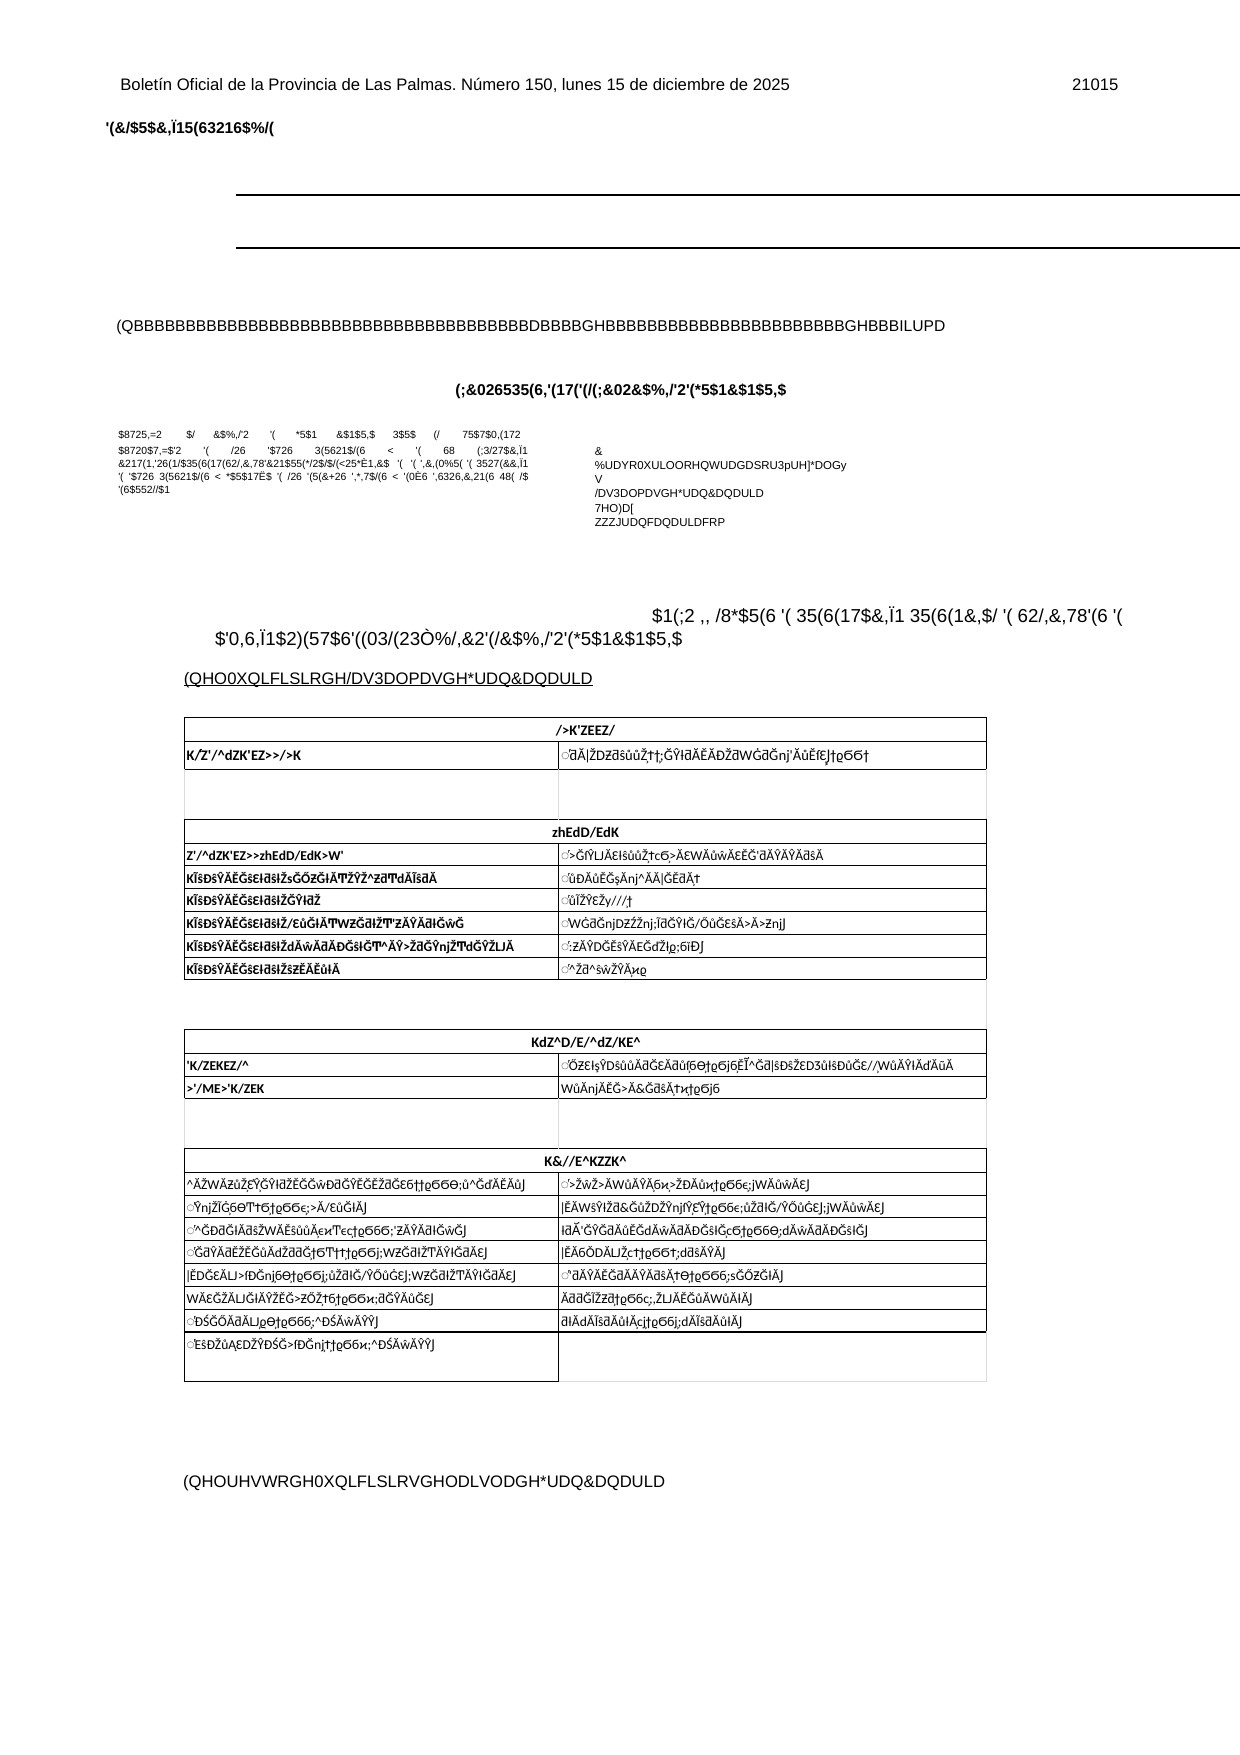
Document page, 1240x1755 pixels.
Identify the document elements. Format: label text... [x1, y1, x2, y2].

table_cell $8720$7,=$'2 '( /26 '$726 3(5621$/(6 < '( 68 (;3/27$&,Ï1 &217(1,'26(1/$35(6(17(62/,&,78'&21$55(*/2$/$/(<25*È1,&$ '( '( ',&,(0%5( '( 3527(&&,Ï1 '( '$726 3(5621$/(6 < *$5$17Ë$ '( /26 '(5(&+26 ',*,7$/(6 < '(0È6 ',6326,&,21(6 48( /$ '(6$552//$1 [118, 445, 594, 530]
table_cell ͬ^Žƌ^ŝŵŽŶĂ͕ϰϱ [559, 958, 986, 979]
table_header [595, 400, 848, 445]
text $'0,6,Ï1$2)(57$6'((03/(23Ò%/,&2'(/&$%,/'2'(*5$1&$1$5,$ [215, 628, 1123, 650]
table_cell ƚƌĂ͘'ĞŶĞƌĂůĚĞdĂŵĂƌĂĐĞŝƚĞ͕ϲϬ͕ϯϱϬϭϴ͕;dĂŵĂƌĂĐĞŝƚĞͿ [559, 1218, 986, 1240]
table_cell KĨŝĐŝŶĂĚĞŝƐƚƌŝƚŽĞŶƚƌŽ [185, 889, 558, 911]
table_header $8725,=2 $/ &$%,/'2 '( *5$1 &$1$5,$ 3$5$ (/ 75$7$0,(172 [118, 400, 594, 445]
table_cell KĨŝĐŝŶĂĚĞŝƐƚƌŝƚŽsĞŐƵĞƚĂͲŽŶŽ^ƵƌͲdĂĨŝƌĂ [185, 866, 558, 888]
table_cell ǀĚĂWŝŶƚŽƌ&ĞůŽDŽŶǌſŶ͕ƐͬŶ͕ϯϱϬϭϵ;ůŽƌƚĞ/ŶŐůĠƐͿ;ϳWĂůŵĂƐͿ [559, 1196, 986, 1217]
table_cell [559, 770, 986, 818]
table_cell ͬĐŚĞŐĂƌĂǇ͕ϱϴ͕ϯϱϬϭϭ͕;^ĐŚĂŵĂŶŶͿ [185, 1310, 558, 1331]
text (QHO0XQLFLSLRGH/DV3DOPDVGH*UDQ&DQDULD [183, 668, 1123, 688]
table_cell [185, 1099, 558, 1148]
text $1(;2 ,, /8*$5(6 '( 35(6(17$&,Ï1 35(6(1&,$/ '( 62/,&,78'(6 '( [118, 605, 1123, 627]
table_cell WůĂǌĂĚĞ>Ă&ĞƌŝĂ͕Ϯϰ͕ϯϱϬϳϭ [559, 1077, 986, 1098]
table_cell ͬŐƵƐƚşŶDŝůůĂƌĞƐĂƌůſ͕ϭϴ͕ϯϱϬϳϭ͕ĚĨ͘^ĞƌǀŝĐŝŽƐDƷůƚŝƉůĞƐ//͕WůĂŶƚĂďĂũĂ [559, 1054, 986, 1076]
table_cell >'/ME>'K/ZEK [185, 1077, 558, 1098]
text (;&026535(6,'(17('(/(;&02&$%,/'2'(*5$1&$1$5,$ [104, 381, 1137, 399]
table_cell KĨŝĐŝŶĂĚĞŝƐƚƌŝƚŽŝƵĚĂĚůƚĂ [185, 958, 558, 979]
table_cell K&//E^KZZK^ [185, 1149, 986, 1172]
table_cell Z'/^dZK'EZ>>zhEdD/EdK>W' [185, 844, 558, 865]
table_cell ͬůĨŽŶƐŽy///͕ϯ [559, 889, 986, 911]
table_cell ͬ:ƵĂŶDĞĚŝŶĂEĞďŽƚ͕ϱ;ϭǐƉ͘Ϳ [559, 935, 986, 957]
table_cell [184, 980, 986, 1029]
table_cell ƌƚĂdĂĨŝƌĂůƚĂ͕ϲϳ͕ϯϱϬϭϳ͕;dĂĨŝƌĂůƚĂͿ [559, 1310, 986, 1331]
text '(&/$5$&,Ï15(63216$%/( [105, 119, 924, 137]
table_header />K'ZEEZ/ [185, 718, 986, 741]
table_cell KĨŝĐŝŶĂĚĞŝƐƚƌŝƚŽdĂŵĂƌĂĐĞŝƚĞͲ^ĂŶ>ŽƌĞŶǌŽͲdĞŶŽǇĂ [185, 935, 558, 957]
table_cell &%UDYR0XULOORHQWUDGDSRU3pUH]*DOGyV /DV3DOPDVGH*UDQ&DQDULD 7HO)D[ ZZZJUDQFDQDULDFRP [595, 445, 848, 530]
table_cell K/ͬZ'/^dZK'EZ>>/>K [185, 742, 558, 769]
table_cell ͬƌĂǀŽDƵƌŝůůŽ͕Ϯϯ͕;ĞŶƚƌĂĚĂƉŽƌWĠƌĞǌ'ĂůĚſƐͿ͕ϯϱϬϬϯ [559, 742, 986, 769]
table_cell [559, 1099, 986, 1148]
table_cell ǀĚDĞƐĂǇ>ſƉĞǌ͕ϭϴ͕ϯϱϬϬϳ͕;ůŽƌƚĞ/ŶŐůĠƐͿ;WƵĞƌƚŽͲĂŶƚĞƌĂƐͿ [185, 1264, 558, 1286]
table_cell ͬŶǌŽĨĠ͕ϭϴͲϮϬ͕ϯϱϬϬϵ͕;>Ă/ƐůĞƚĂͿ [185, 1196, 558, 1217]
table_cell ͬůĐĂůĚĞşĂǌ^ĂĂǀĞĚƌĂ͕Ϯ [559, 866, 986, 888]
table_cell ^ĂŽWĂƵůŽ͕ƐͬŶ͕ĞŶƚƌŽĚĞĞŵƉƌĞŶĚĞĚŽƌĞƐϭϯ͕ϯϱϬϬϴ;ů^ĞďĂĚĂůͿ [185, 1173, 558, 1194]
table_cell [185, 770, 558, 818]
text (QHOUHVWRGH0XQLFLSLRVGHODLVODGH*UDQ&DQDULD [183, 1471, 1123, 1491]
table_cell ͬEŝĐŽůĄƐDŽŶĐŚĞ>ſƉĞǌ͕Ϯ͕ϯϱϬϭϰ;^ĐŚĂŵĂŶŶͿ [185, 1333, 558, 1381]
table_cell [559, 1333, 986, 1381]
table_cell ͬ>ŽŵŽ>ĂWůĂŶĂ͕ϭϰ͕>ŽĐĂůϰ͕ϯϱϬϭϵ͕;ϳWĂůŵĂƐͿ [559, 1173, 986, 1194]
table_cell ͬ'ƌĂŶĂĚĞƌĂĂŶĂƌŝĂ͕Ϯϴ͕ϯϱϬϬϭ͕;sĞŐƵĞƚĂͿ [559, 1264, 986, 1286]
table_cell KdZ^D/E/^dZ/KE^ [185, 1030, 986, 1053]
text (QBBBBBBBBBBBBBBBBBBBBBBBBBBBBBBBBBBBBBBDBBBBGHBBBBBBBBBBBBBBBBBBBBBBBGHBBBILUPD [116, 316, 1139, 334]
table_cell ͬĞƌŶĂƌĚŽĚĞůĂdŽƌƌĞ͕ϯϬͲϯϮ͕ϯϱϬϬϳ;WƵĞƌƚŽͲĂŶƚĞƌĂƐͿ [185, 1241, 558, 1263]
table_cell ĂƌƌĞĨŽƵƌ͕ϯϱϬϭϲ͕;,ŽǇĂĚĞůĂWůĂƚĂͿ [559, 1287, 986, 1308]
table_cell 'K/ZEKEZ/^ [185, 1054, 558, 1076]
table_cell zhEdD/EdK [185, 820, 986, 842]
table_cell KĨŝĐŝŶĂĚĞŝƐƚƌŝƚŽ/ƐůĞƚĂͲWƵĞƌƚŽͲ'ƵĂŶĂƌƚĞŵĞ [185, 912, 558, 934]
table_cell ǀĚĂϭǑDĂǇŽ͕ϲϮ͕ϯϱϬϬϮ͕;dƌŝĂŶĂͿ [559, 1241, 986, 1263]
table_cell WĂƐĞŽĂǇĞƚĂŶŽĚĞ>ƵŐŽ͕Ϯϭ͕ϯϱϬϬϰ;ƌĞŶĂůĞƐͿ [185, 1287, 558, 1308]
table_cell ͬWĠƌĞǌDƵŹŽǌ;ĨƌĞŶƚĞ/ŐůĞƐŝĂ>Ă>ƵǌͿ [559, 912, 986, 934]
table_cell ͬ>ĞſŶǇĂƐƚŝůůŽ͕ϮϲϬ͕>ĂƐWĂůŵĂƐĚĞ'ƌĂŶĂŶĂƌŝĂ [559, 844, 986, 865]
table_cell ͬ^ĞĐƌĞƚĂƌŝŽWĂĚŝůůĂ͕ϵϰͲϵϲ͕ϯϱϬϭϬ;'ƵĂŶĂƌƚĞŵĞͿ [185, 1218, 558, 1240]
